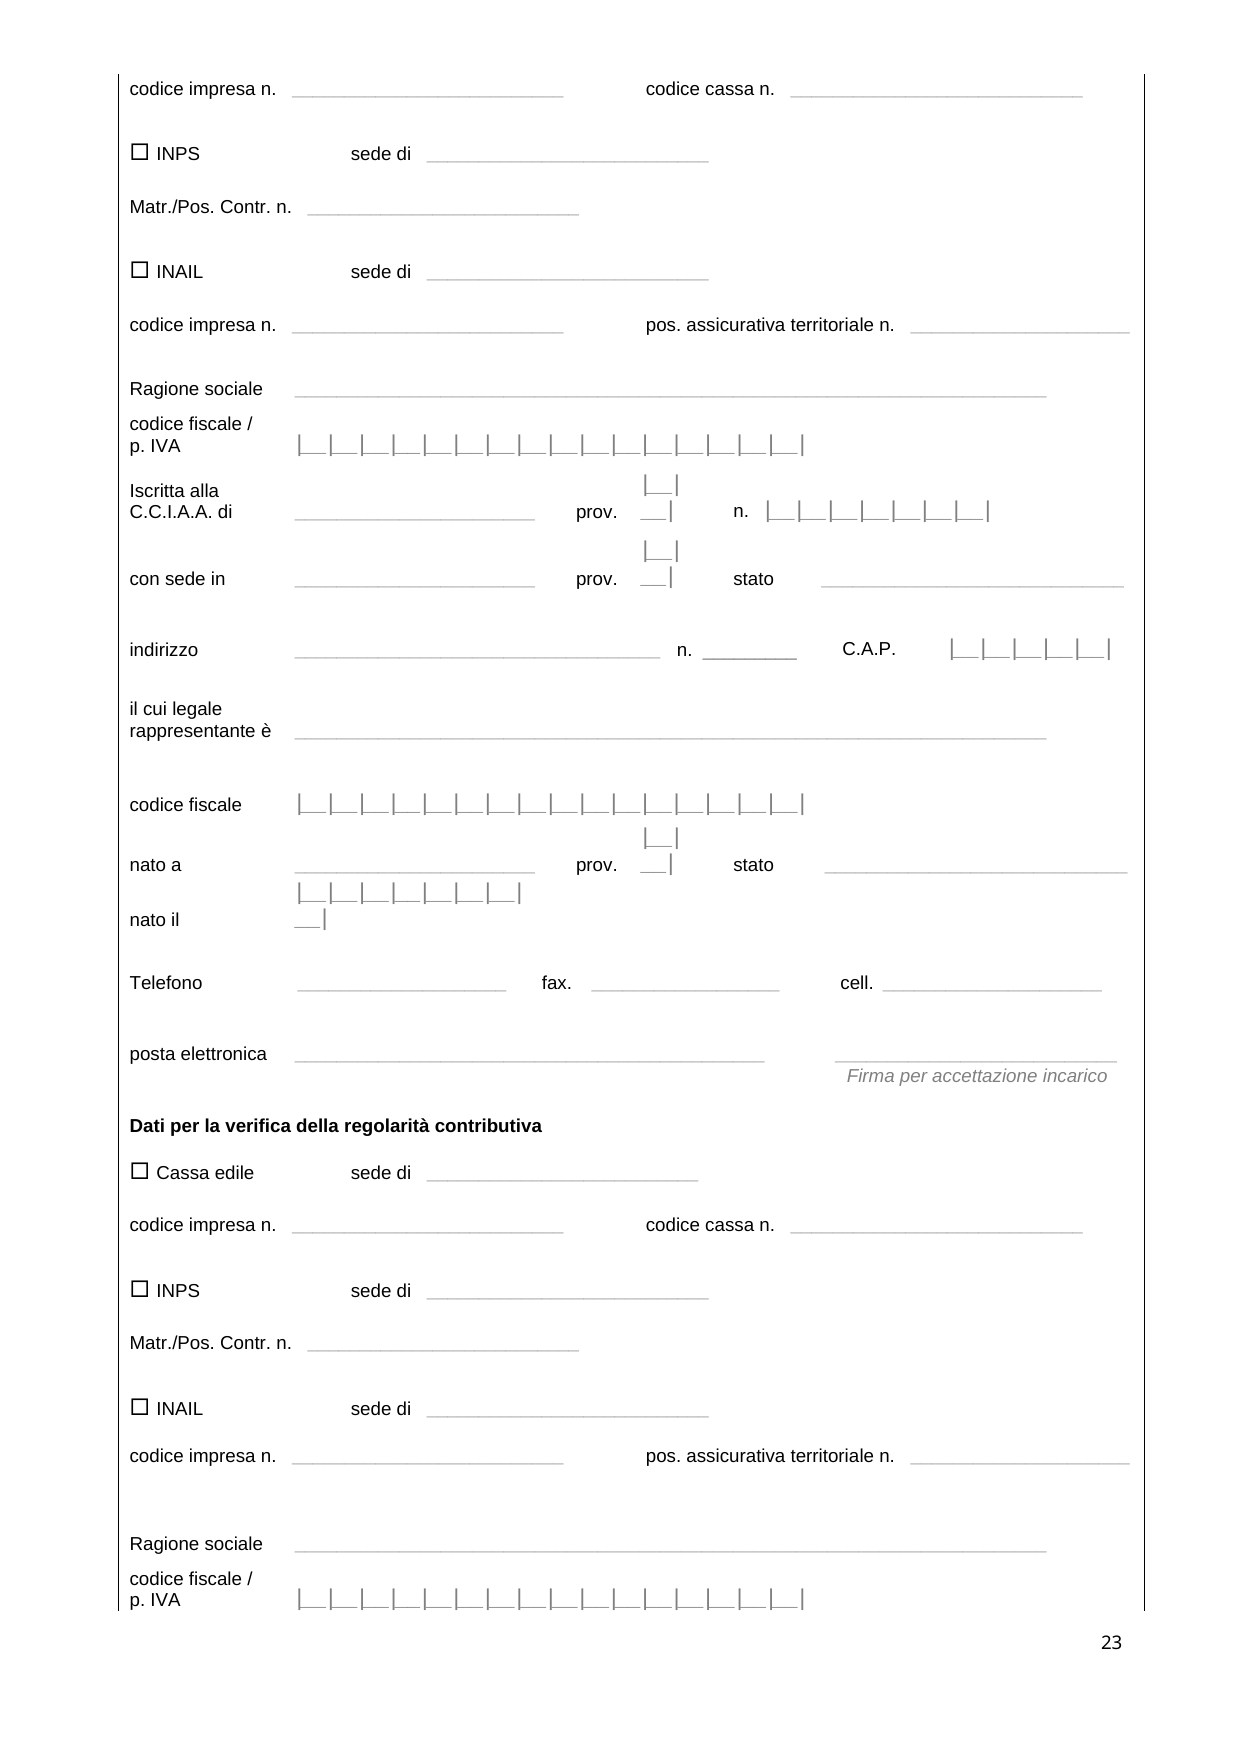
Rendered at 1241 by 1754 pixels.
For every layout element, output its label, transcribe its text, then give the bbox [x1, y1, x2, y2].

table_cell [722, 875, 811, 931]
table_cell ________________________________________________________________________ [285, 660, 1144, 741]
table_cell _____________________________________________ [285, 993, 811, 1114]
table_cell |__|__|__|__|__|__|__|__|__|__|__|__|__|__|__|__| [285, 1554, 1144, 1611]
table_cell [565, 875, 631, 931]
table_cell Ragione sociale [119, 349, 284, 400]
table_cell _______________________ [285, 456, 564, 523]
table_cell C.A.P. |__|__|__|__|__| [811, 589, 1144, 660]
table_cell posta elettronica [119, 993, 284, 1114]
table_cell ________________________________________________________________________ [285, 349, 1144, 400]
table_cell prov. [565, 815, 631, 875]
table_cell |__|__| [631, 456, 722, 523]
table_cell il cui legale rappresentante è [119, 660, 284, 741]
table_cell ___________________________ Firma per accettazione incarico [811, 993, 1144, 1114]
table_cell |__|__|__|__|__|__|__|__|__|__|__|__|__|__|__|__| [285, 741, 1144, 815]
table_cell n. |__|__|__|__|__|__|__| [722, 456, 1144, 523]
table_cell _____________________________ [811, 523, 1144, 589]
table_cell [811, 875, 1144, 931]
table_cell cell. _____________________ [801, 931, 1144, 993]
table_cell [631, 875, 722, 931]
table_cell fax. __________________ [523, 931, 801, 993]
table_cell prov. [565, 456, 631, 523]
table_cell nato il [119, 875, 284, 931]
table_cell stato [722, 815, 811, 875]
table_cell nato a [119, 815, 284, 875]
table_cell _____________________________ [811, 815, 1144, 875]
table_cell _______________________ [285, 523, 564, 589]
table_cell |__|__| [631, 815, 722, 875]
table_cell codice fiscale / p. IVA [119, 1554, 284, 1611]
table_cell stato [722, 523, 811, 589]
table_cell codice fiscale [119, 741, 284, 815]
table_cell ___________________________________ n. _________ [285, 589, 811, 660]
table_cell Ragione sociale [119, 1468, 284, 1554]
table_cell Dati per la verifica della regolarità contributiva  Cassa edile sede di __________________________ codice impresa n. __________________________ codice cassa n. ____________________________  INPS sede di ___________________________ Matr./Pos. Contr. n. __________________________  INAIL sede di ___________________________ codice impresa n. __________________________ pos. assicurativa territoriale n. _____________________ [119, 1115, 1144, 1468]
table_cell codice impresa n. __________________________ codice cassa n. ____________________________  INPS sede di ___________________________ Matr./Pos. Contr. n. __________________________  INAIL sede di ___________________________ codice impresa n. __________________________ pos. assicurativa territoriale n. _____________________ [119, 74, 1144, 348]
table_cell |__|__| [631, 523, 722, 589]
table_cell con sede in [119, 523, 284, 589]
table_cell _______________________ [285, 815, 564, 875]
table_cell Iscritta alla C.C.I.A.A. di [119, 456, 284, 523]
table_cell Telefono [119, 931, 284, 993]
table_cell ____________________ [285, 931, 523, 993]
table_cell codice fiscale / p. IVA [119, 400, 284, 456]
table_cell ________________________________________________________________________ [285, 1468, 1144, 1554]
table_cell indirizzo [119, 589, 284, 660]
table_cell prov. [565, 523, 631, 589]
table_cell |__|__|__|__|__|__|__|__|__|__|__|__|__|__|__|__| [285, 400, 1144, 456]
table_cell |__|__|__|__|__|__|__|__| [285, 875, 564, 931]
